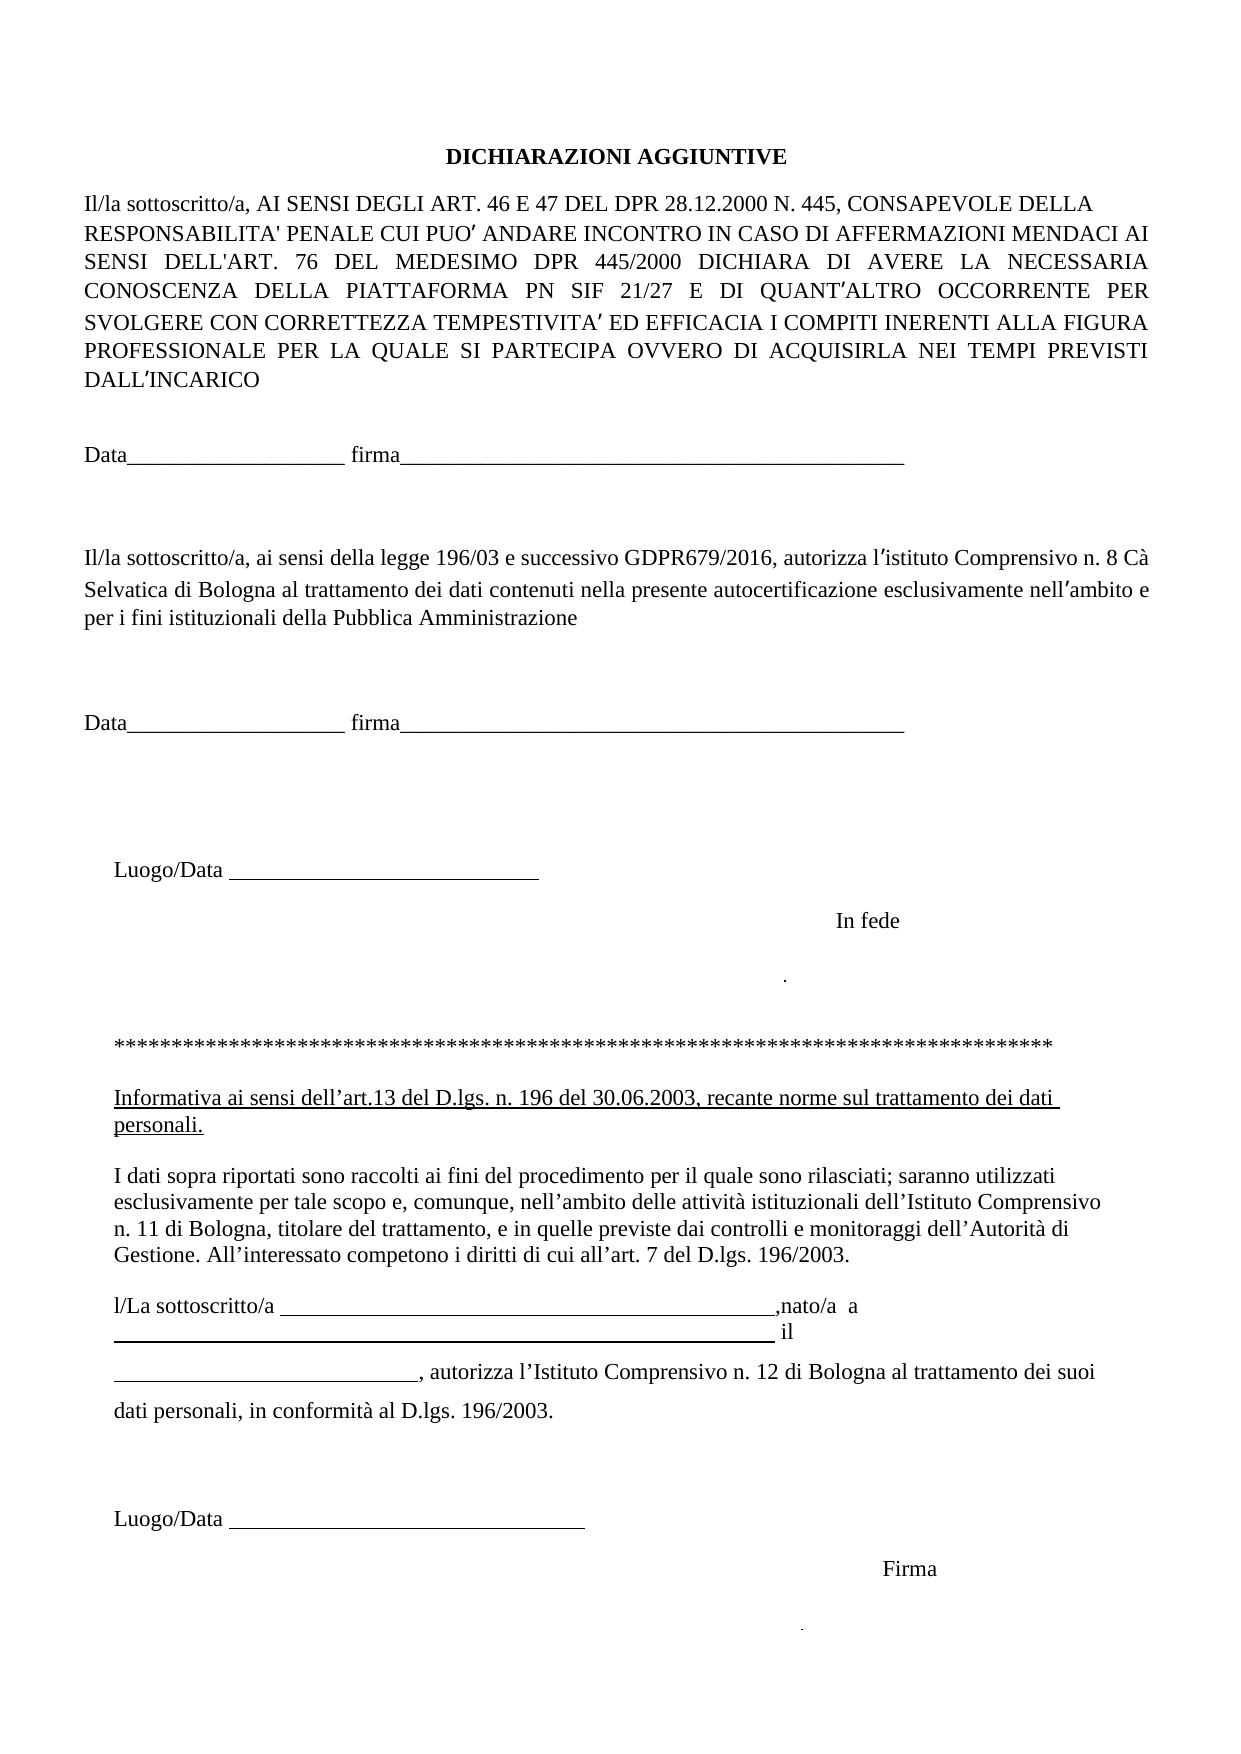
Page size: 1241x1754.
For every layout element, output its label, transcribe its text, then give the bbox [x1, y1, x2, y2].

text , autorizza l’Istituto Comprensivo n. 12 di Bologna al trattamento dei suoi dati personali, in conformità al D.lgs. 196/2003. [113, 1358, 1120, 1424]
text Luogo/Data [113, 1504, 1149, 1531]
text I dati sopra riportati sono raccolti ai fini del procedimento per il quale sono rilasciati; saranno utilizzati esclusivamente per tale scopo e, comunque, nell’ambito delle attività istituzionali dell’Istituto Comprensivo n. 11 di Bologna, titolare del trattamento, e in quelle previste dai controlli e monitoraggi dell’Autorità di Gestione. All’interessato competono i diritti di cui all’art. 7 del D.lgs. 196/2003. [113, 1162, 1114, 1267]
text Informativa ai sensi dell’art.13 del D.lgs. n. 196 del 30.06.2003, recante norme sul trattamento dei dati personali. [113, 1084, 1149, 1137]
text DICHIARAZIONI AGGIUNTIVE [84, 143, 1149, 169]
text RESPONSABILITA' PENALE CUI PUO’ ANDARE INCONTRO IN CASO DI AFFERMAZIONI MENDACI AI SENSI DELL'ART. 76 DEL MEDESIMO DPR 445/2000 DICHIARA DI AVERE LA NECESSARIA CONOSCENZA DELLA PIATTAFORMA PN SIF 21/27 E DI QUANT’ALTRO OCCORRENTE PER SVOLGERE CON CORRETTEZZA TEMPESTIVITA’ ED EFFICACIA I COMPITI INERENTI ALLA FIGURA PROFESSIONALE PER LA QUALE SI PARTECIPA OVVERO DI ACQUISIRLA NEI TEMPI PREVISTI DALL’INCARICO [84, 217, 1149, 394]
text In fede [84, 907, 1149, 934]
text Firma [84, 1556, 937, 1582]
text Data___________________ firma____________________________________________ [84, 709, 1149, 736]
text ********************************************************************************** [113, 1033, 1149, 1060]
text Data___________________ firma____________________________________________ [84, 441, 1149, 468]
text Luogo/Data [113, 856, 1149, 883]
text Il/la sottoscritto/a, ai sensi della legge 196/03 e successivo GDPR679/2016, autorizza l’istituto Comprensivo n. 8 Cà Selvatica di Bologna al trattamento dei dati contenuti nella presente autocertificazione esclusivamente nell’ambito e per i fini istituzionali della Pubblica Amministrazione [84, 541, 1149, 630]
text l/La sottoscritto/a ,nato/a a il [113, 1292, 1149, 1345]
text Il/la sottoscritto/a, AI SENSI DEGLI ART. 46 E 47 DEL DPR 28.12.2000 N. 445, CONSAPEVOLE DELLA [84, 190, 1149, 217]
